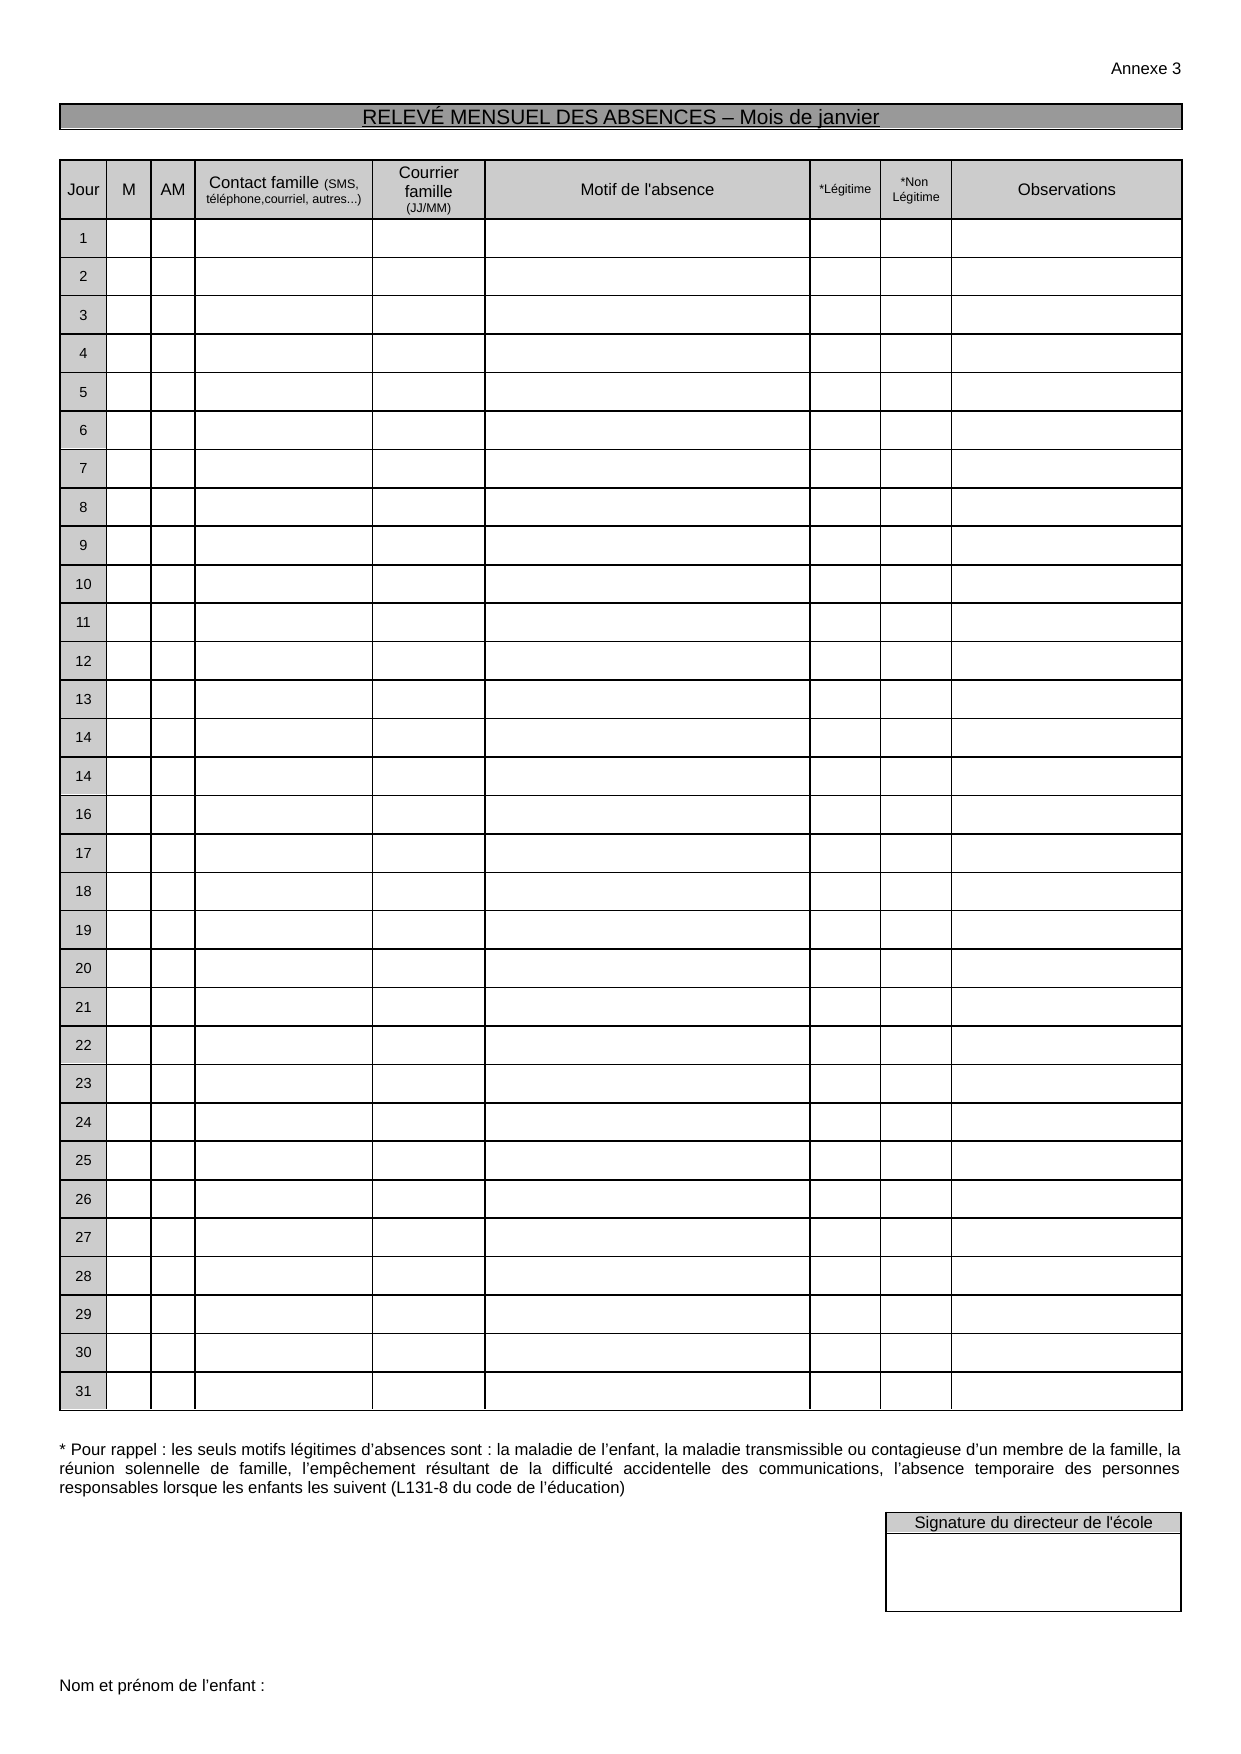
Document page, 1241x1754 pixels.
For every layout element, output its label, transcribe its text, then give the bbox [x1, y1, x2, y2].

table_cell [486, 1104, 809, 1140]
table_cell [373, 1142, 484, 1179]
table_cell [373, 911, 484, 948]
table_cell 11 [61, 604, 106, 641]
table_cell [107, 1296, 150, 1333]
table_cell [952, 642, 1181, 679]
table_cell [952, 566, 1181, 602]
table_cell [373, 412, 484, 448]
table_cell [952, 258, 1181, 295]
table_cell [373, 1296, 484, 1333]
table_cell [811, 1373, 880, 1409]
table_cell [486, 527, 809, 564]
table_cell [811, 527, 880, 564]
table_cell [952, 835, 1181, 871]
table_cell [811, 1104, 880, 1140]
table_cell [811, 335, 880, 372]
table_cell [196, 835, 372, 871]
table_cell [107, 1065, 150, 1102]
table_cell [152, 1373, 194, 1409]
table_cell [881, 719, 951, 756]
table_cell [887, 1534, 1180, 1611]
table_cell [881, 835, 951, 871]
table_cell 9 [61, 527, 106, 564]
table_cell [811, 1219, 880, 1256]
table_cell [811, 604, 880, 641]
table_cell [152, 1027, 194, 1063]
table_cell [196, 988, 372, 1025]
table_cell [952, 412, 1181, 448]
table_cell [107, 489, 150, 525]
table_cell [152, 220, 194, 256]
table_cell [486, 296, 809, 333]
table_cell [196, 1027, 372, 1063]
table_cell [373, 335, 484, 372]
table_cell [486, 412, 809, 448]
table_cell [486, 681, 809, 718]
table_cell [952, 1257, 1181, 1294]
table_cell [373, 988, 484, 1025]
table_cell [373, 873, 484, 910]
table_cell [152, 1257, 194, 1294]
table_cell [486, 604, 809, 641]
table_cell [152, 296, 194, 333]
table_cell [152, 988, 194, 1025]
table_cell [881, 220, 951, 256]
table_cell [107, 296, 150, 333]
table_cell [373, 642, 484, 679]
table_cell 3 [61, 296, 106, 333]
table_cell [373, 719, 484, 756]
table_cell 19 [61, 911, 106, 948]
table_cell [107, 450, 150, 487]
table_cell [952, 373, 1181, 410]
table_cell 6 [61, 412, 106, 448]
table_cell [486, 796, 809, 833]
table_cell [811, 1334, 880, 1371]
table_cell [107, 1373, 150, 1409]
table_cell [952, 1027, 1181, 1063]
table_cell [952, 527, 1181, 564]
table_cell [486, 1065, 809, 1102]
table_header Contact famille (SMS, téléphone,courriel, autres...) [196, 161, 372, 218]
table_cell [881, 873, 951, 910]
table_cell [373, 373, 484, 410]
table_cell [107, 1257, 150, 1294]
table_cell [196, 1065, 372, 1102]
table_cell [107, 220, 150, 256]
table_cell [811, 450, 880, 487]
table_cell [196, 220, 372, 256]
table_cell [952, 681, 1181, 718]
table_cell [486, 450, 809, 487]
table_header *Non Légitime [881, 161, 951, 218]
table_cell [152, 604, 194, 641]
table_cell [881, 258, 951, 295]
table_header *Légitime [811, 161, 880, 218]
table_cell [811, 1065, 880, 1102]
table_cell [486, 873, 809, 910]
table_cell 4 [61, 335, 106, 372]
table_cell 28 [61, 1257, 106, 1294]
table_cell [196, 1181, 372, 1217]
table_cell [952, 758, 1181, 794]
table_cell [196, 489, 372, 525]
table_cell 20 [61, 950, 106, 987]
table_cell [152, 873, 194, 910]
table_cell [107, 911, 150, 948]
table_cell [952, 950, 1181, 987]
table_cell [196, 950, 372, 987]
table_cell 1 [61, 220, 106, 256]
table_cell [486, 489, 809, 525]
table_cell [881, 1104, 951, 1140]
table_cell [811, 988, 880, 1025]
table_cell [107, 527, 150, 564]
table_cell [881, 1065, 951, 1102]
table_cell [952, 796, 1181, 833]
table_cell [881, 1142, 951, 1179]
table_cell [196, 1257, 372, 1294]
table_header Signature du directeur de l'école [887, 1513, 1180, 1532]
table_cell [952, 873, 1181, 910]
table_cell [373, 489, 484, 525]
table_cell [373, 681, 484, 718]
table_cell [952, 1334, 1181, 1371]
table_cell [373, 527, 484, 564]
table_cell [373, 1104, 484, 1140]
table_cell [881, 1296, 951, 1333]
table_cell [486, 1257, 809, 1294]
table_cell [152, 642, 194, 679]
table_cell [373, 1219, 484, 1256]
table_cell [152, 950, 194, 987]
table_cell [107, 796, 150, 833]
table_cell 5 [61, 373, 106, 410]
table_cell [373, 835, 484, 871]
table_cell 30 [61, 1334, 106, 1371]
table_cell [373, 220, 484, 256]
table_cell [196, 604, 372, 641]
table_cell [196, 642, 372, 679]
table_cell [952, 335, 1181, 372]
table_cell [107, 1219, 150, 1256]
table_cell [486, 1027, 809, 1063]
table_cell [107, 258, 150, 295]
table_cell [373, 1181, 484, 1217]
table_cell [196, 566, 372, 602]
table_cell [952, 1065, 1181, 1102]
table_cell [196, 1219, 372, 1256]
table_cell [152, 796, 194, 833]
table_cell [152, 1065, 194, 1102]
table_cell [196, 1142, 372, 1179]
table_cell [196, 1296, 372, 1333]
table_cell [811, 373, 880, 410]
table_cell [373, 1334, 484, 1371]
table_cell [881, 1257, 951, 1294]
table_cell [881, 1181, 951, 1217]
table_cell [952, 1181, 1181, 1217]
table_cell [196, 527, 372, 564]
table_cell [486, 1181, 809, 1217]
table_cell [107, 373, 150, 410]
table_cell [811, 566, 880, 602]
table_cell [881, 373, 951, 410]
table_cell 2 [61, 258, 106, 295]
table_cell [196, 450, 372, 487]
table_cell [952, 1219, 1181, 1256]
table_cell [152, 258, 194, 295]
table_header Jour [61, 161, 106, 218]
table_cell 17 [61, 835, 106, 871]
table_cell [152, 1104, 194, 1140]
table_cell [881, 950, 951, 987]
table_cell [107, 335, 150, 372]
table_cell [486, 373, 809, 410]
table_cell [373, 758, 484, 794]
table_cell [811, 489, 880, 525]
table_cell [107, 873, 150, 910]
table_cell 12 [61, 642, 106, 679]
table_cell [107, 604, 150, 641]
table_cell [152, 527, 194, 564]
table_cell [881, 1334, 951, 1371]
table_cell [811, 796, 880, 833]
table_cell [811, 758, 880, 794]
table_cell [196, 1104, 372, 1140]
table_cell [373, 258, 484, 295]
table_header Courrier famille (JJ/MM) [373, 161, 484, 218]
table_cell [952, 220, 1181, 256]
table_cell [952, 1373, 1181, 1409]
table_cell [486, 719, 809, 756]
table_cell [152, 1181, 194, 1217]
table_cell 24 [61, 1104, 106, 1140]
table_cell [881, 681, 951, 718]
table_cell [486, 988, 809, 1025]
table_header RELEVÉ MENSUEL DES ABSENCES – Mois de janvier [61, 105, 1181, 128]
table_cell [881, 566, 951, 602]
table_cell 21 [61, 988, 106, 1025]
table_cell [486, 1142, 809, 1179]
table_cell [152, 412, 194, 448]
table_cell [196, 335, 372, 372]
table_cell 31 [61, 1373, 106, 1409]
table_cell 7 [61, 450, 106, 487]
table_cell 18 [61, 873, 106, 910]
table_cell [152, 758, 194, 794]
table_cell 10 [61, 566, 106, 602]
table_cell [811, 412, 880, 448]
table_cell [811, 681, 880, 718]
table_header AM [152, 161, 194, 218]
table_cell [952, 1104, 1181, 1140]
table_cell [811, 1257, 880, 1294]
table_cell 16 [61, 796, 106, 833]
table_cell [811, 873, 880, 910]
table_cell [107, 719, 150, 756]
table_cell [952, 988, 1181, 1025]
table_cell [811, 642, 880, 679]
table_cell [373, 566, 484, 602]
table_cell [486, 220, 809, 256]
table_cell [196, 258, 372, 295]
table_cell [196, 796, 372, 833]
table_cell [196, 911, 372, 948]
table_cell [811, 911, 880, 948]
table_cell [373, 1027, 484, 1063]
table_cell 14 [61, 758, 106, 794]
table_cell [152, 489, 194, 525]
table_cell [196, 1334, 372, 1371]
table_cell [152, 450, 194, 487]
table_cell [952, 604, 1181, 641]
table_cell [881, 988, 951, 1025]
table_cell [486, 1334, 809, 1371]
table_cell [373, 1065, 484, 1102]
table_cell 26 [61, 1181, 106, 1217]
table_cell [107, 835, 150, 871]
table_cell [952, 296, 1181, 333]
table_cell [373, 450, 484, 487]
table_cell [881, 796, 951, 833]
table_cell 25 [61, 1142, 106, 1179]
table_cell [811, 1142, 880, 1179]
table_cell [952, 1142, 1181, 1179]
table_cell 8 [61, 489, 106, 525]
table_cell [952, 489, 1181, 525]
table_cell [107, 950, 150, 987]
table_cell 13 [61, 681, 106, 718]
table_cell 22 [61, 1027, 106, 1063]
table_cell [152, 566, 194, 602]
table_header M [107, 161, 150, 218]
table_cell [881, 335, 951, 372]
table_cell 29 [61, 1296, 106, 1333]
table_cell [196, 1373, 372, 1409]
table_cell [152, 835, 194, 871]
table_cell [196, 719, 372, 756]
table_cell [373, 296, 484, 333]
table_cell [881, 758, 951, 794]
table_cell [373, 950, 484, 987]
table_cell [373, 604, 484, 641]
table_cell [152, 1142, 194, 1179]
table_cell [107, 1027, 150, 1063]
table_cell [486, 566, 809, 602]
table_cell [107, 1104, 150, 1140]
table_cell [152, 681, 194, 718]
table_cell [152, 1296, 194, 1333]
table_cell 14 [61, 719, 106, 756]
table_cell 27 [61, 1219, 106, 1256]
table_cell [811, 1296, 880, 1333]
table_cell [486, 258, 809, 295]
table_cell [107, 1181, 150, 1217]
table_cell [373, 1257, 484, 1294]
table_cell [107, 1142, 150, 1179]
table_cell [881, 911, 951, 948]
text * Pour rappel : les seuls motifs légitimes d’absences sont : la maladie de l’enfant, la maladie transmissible ou contagieuse d’un membre de la famille, la réunion solennelle de famille, l’empêchement résultant de la difficulté accidentelle des communications, l’absence temporaire des personnes responsables lorsque les enfants les suivent (L131-8 du code de l’éducation) [59, 1440, 1181, 1497]
table_cell [196, 412, 372, 448]
table_cell [107, 681, 150, 718]
table_header Motif de l'absence [486, 161, 809, 218]
table_cell [811, 296, 880, 333]
table_cell [107, 412, 150, 448]
table_cell [881, 450, 951, 487]
table_header Observations [952, 161, 1181, 218]
table_cell [486, 335, 809, 372]
table_cell [881, 527, 951, 564]
table_cell [373, 1373, 484, 1409]
table_cell [196, 681, 372, 718]
table_cell [811, 1027, 880, 1063]
table_cell [486, 1219, 809, 1256]
table_cell 23 [61, 1065, 106, 1102]
table_cell [152, 373, 194, 410]
table_cell [952, 1296, 1181, 1333]
table_cell [952, 450, 1181, 487]
table_cell [881, 604, 951, 641]
table_cell [881, 412, 951, 448]
table_cell [881, 1373, 951, 1409]
table_cell [107, 758, 150, 794]
table_cell [881, 642, 951, 679]
table_cell [152, 335, 194, 372]
table_cell [881, 1027, 951, 1063]
table_cell [152, 1219, 194, 1256]
table_cell [107, 642, 150, 679]
table_cell [811, 835, 880, 871]
table_cell [107, 988, 150, 1025]
table_cell [952, 719, 1181, 756]
table_cell [196, 296, 372, 333]
table_cell [486, 1296, 809, 1333]
table_cell [486, 642, 809, 679]
table_cell [811, 719, 880, 756]
table_cell [881, 489, 951, 525]
table_cell [486, 835, 809, 871]
table_cell [486, 911, 809, 948]
table_cell [196, 873, 372, 910]
table_cell [152, 911, 194, 948]
table_cell [152, 719, 194, 756]
table_cell [152, 1334, 194, 1371]
table_cell [196, 373, 372, 410]
table_cell [196, 758, 372, 794]
table_cell [952, 911, 1181, 948]
table_cell [486, 758, 809, 794]
table_cell [107, 1334, 150, 1371]
table_cell [486, 950, 809, 987]
table_cell [811, 220, 880, 256]
table_cell [811, 258, 880, 295]
table_cell [811, 1181, 880, 1217]
table_cell [811, 950, 880, 987]
table_cell [486, 1373, 809, 1409]
table_cell [881, 296, 951, 333]
table_cell [881, 1219, 951, 1256]
table_cell [107, 566, 150, 602]
table_cell [373, 796, 484, 833]
